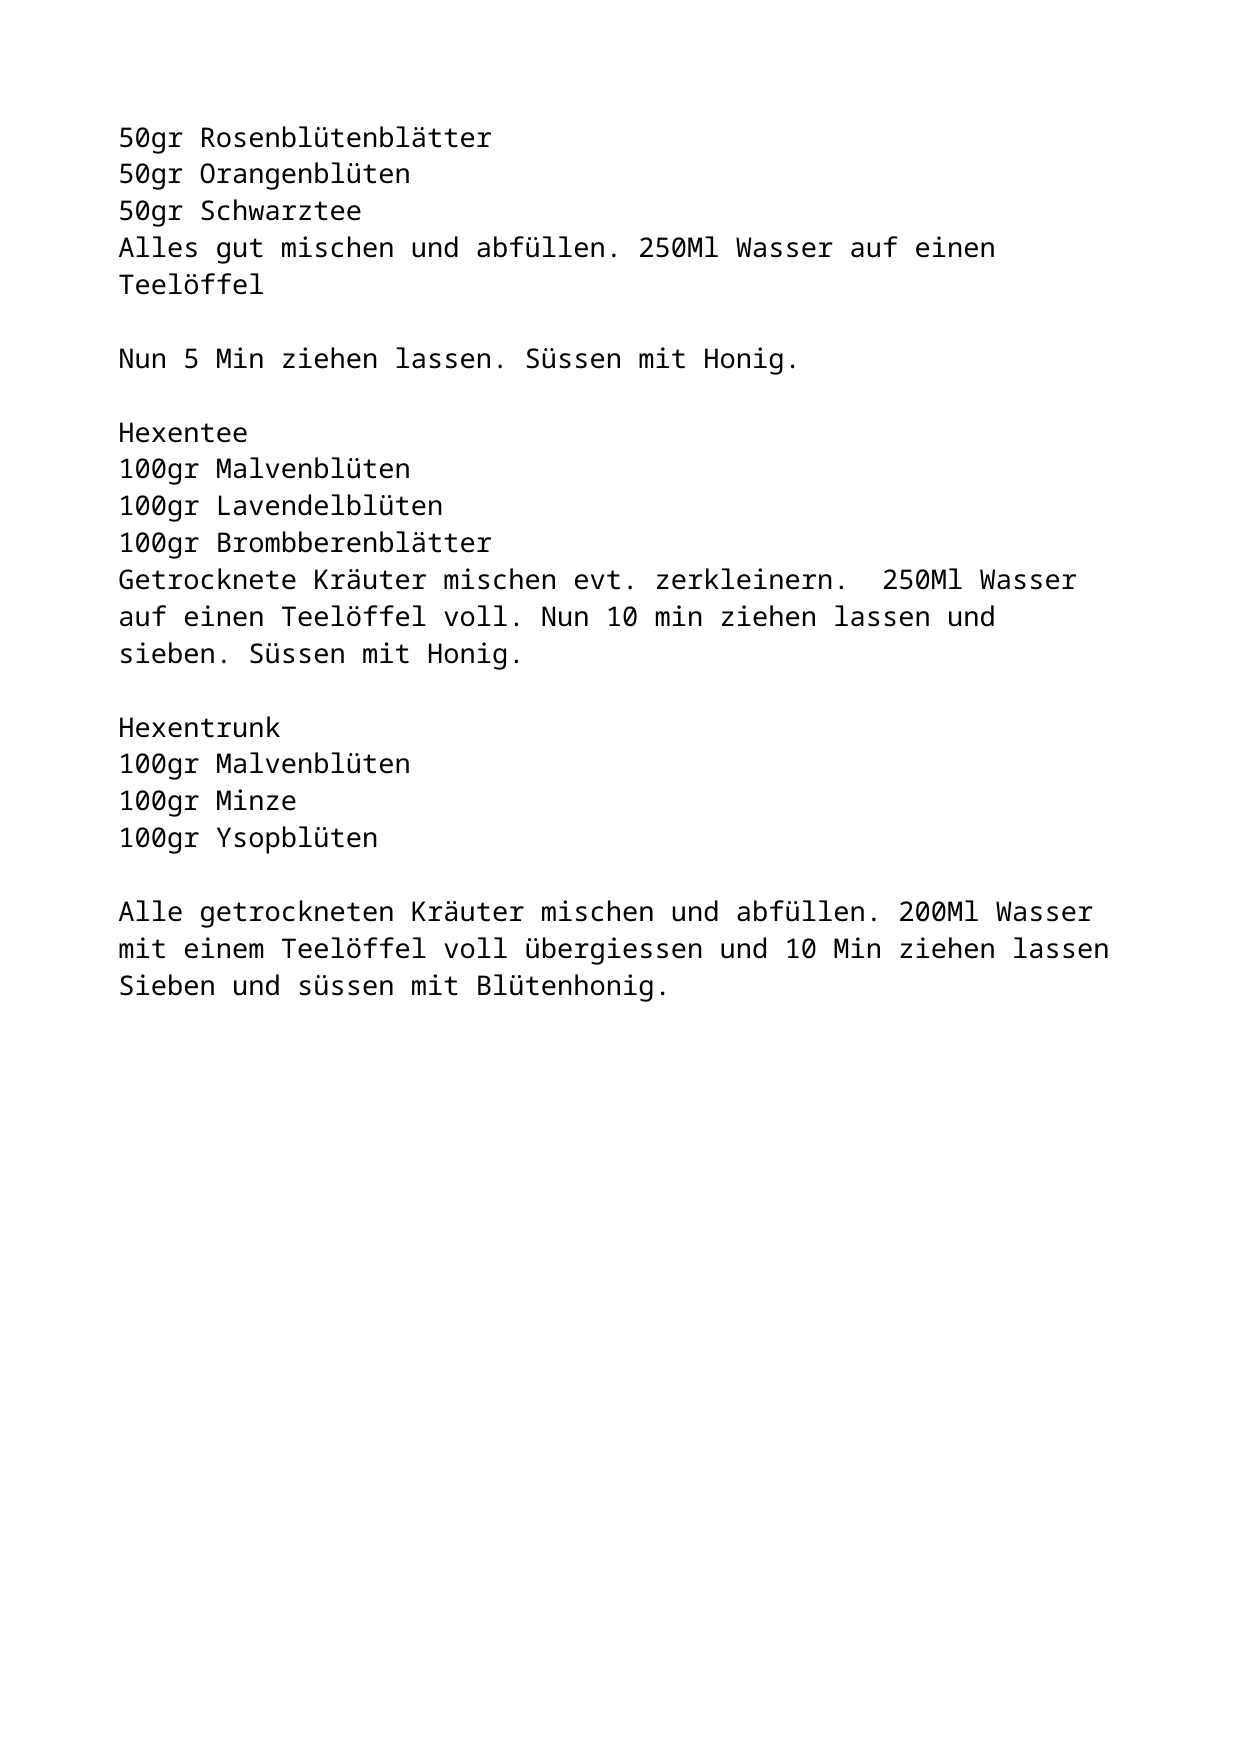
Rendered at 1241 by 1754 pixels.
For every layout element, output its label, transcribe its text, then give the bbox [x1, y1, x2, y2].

text 50gr Orangenblüten [118, 155, 1122, 192]
text Getrocknete Kräuter mischen evt. zerkleinern. 250Ml Wasser auf einen Teelöffel voll. Nun 10 min ziehen lassen und sieben. Süssen mit Honig. [118, 561, 1122, 671]
text Nun 5 Min ziehen lassen. Süssen mit Honig. [118, 339, 1122, 376]
text 100gr Lavendelblüten [118, 487, 1122, 524]
text 50gr Rosenblütenblätter [118, 118, 1122, 155]
text 100gr Brombberenblätter [118, 524, 1122, 561]
text 100gr Ysopblüten [118, 819, 1122, 856]
text Alle getrockneten Kräuter mischen und abfüllen. 200Ml Wasser mit einem Teelöffel voll übergiessen und 10 Min ziehen lassen Sieben und süssen mit Blütenhonig. [118, 892, 1122, 1003]
text 100gr Minze [118, 782, 1122, 819]
text Hexentrunk [118, 708, 1122, 745]
text 100gr Malvenblüten [118, 745, 1122, 782]
text Hexentee [118, 413, 1122, 450]
text Alles gut mischen und abfüllen. 250Ml Wasser auf einen Teelöffel [118, 229, 1122, 302]
text 100gr Malvenblüten [118, 450, 1122, 487]
text 50gr Schwarztee [118, 192, 1122, 229]
